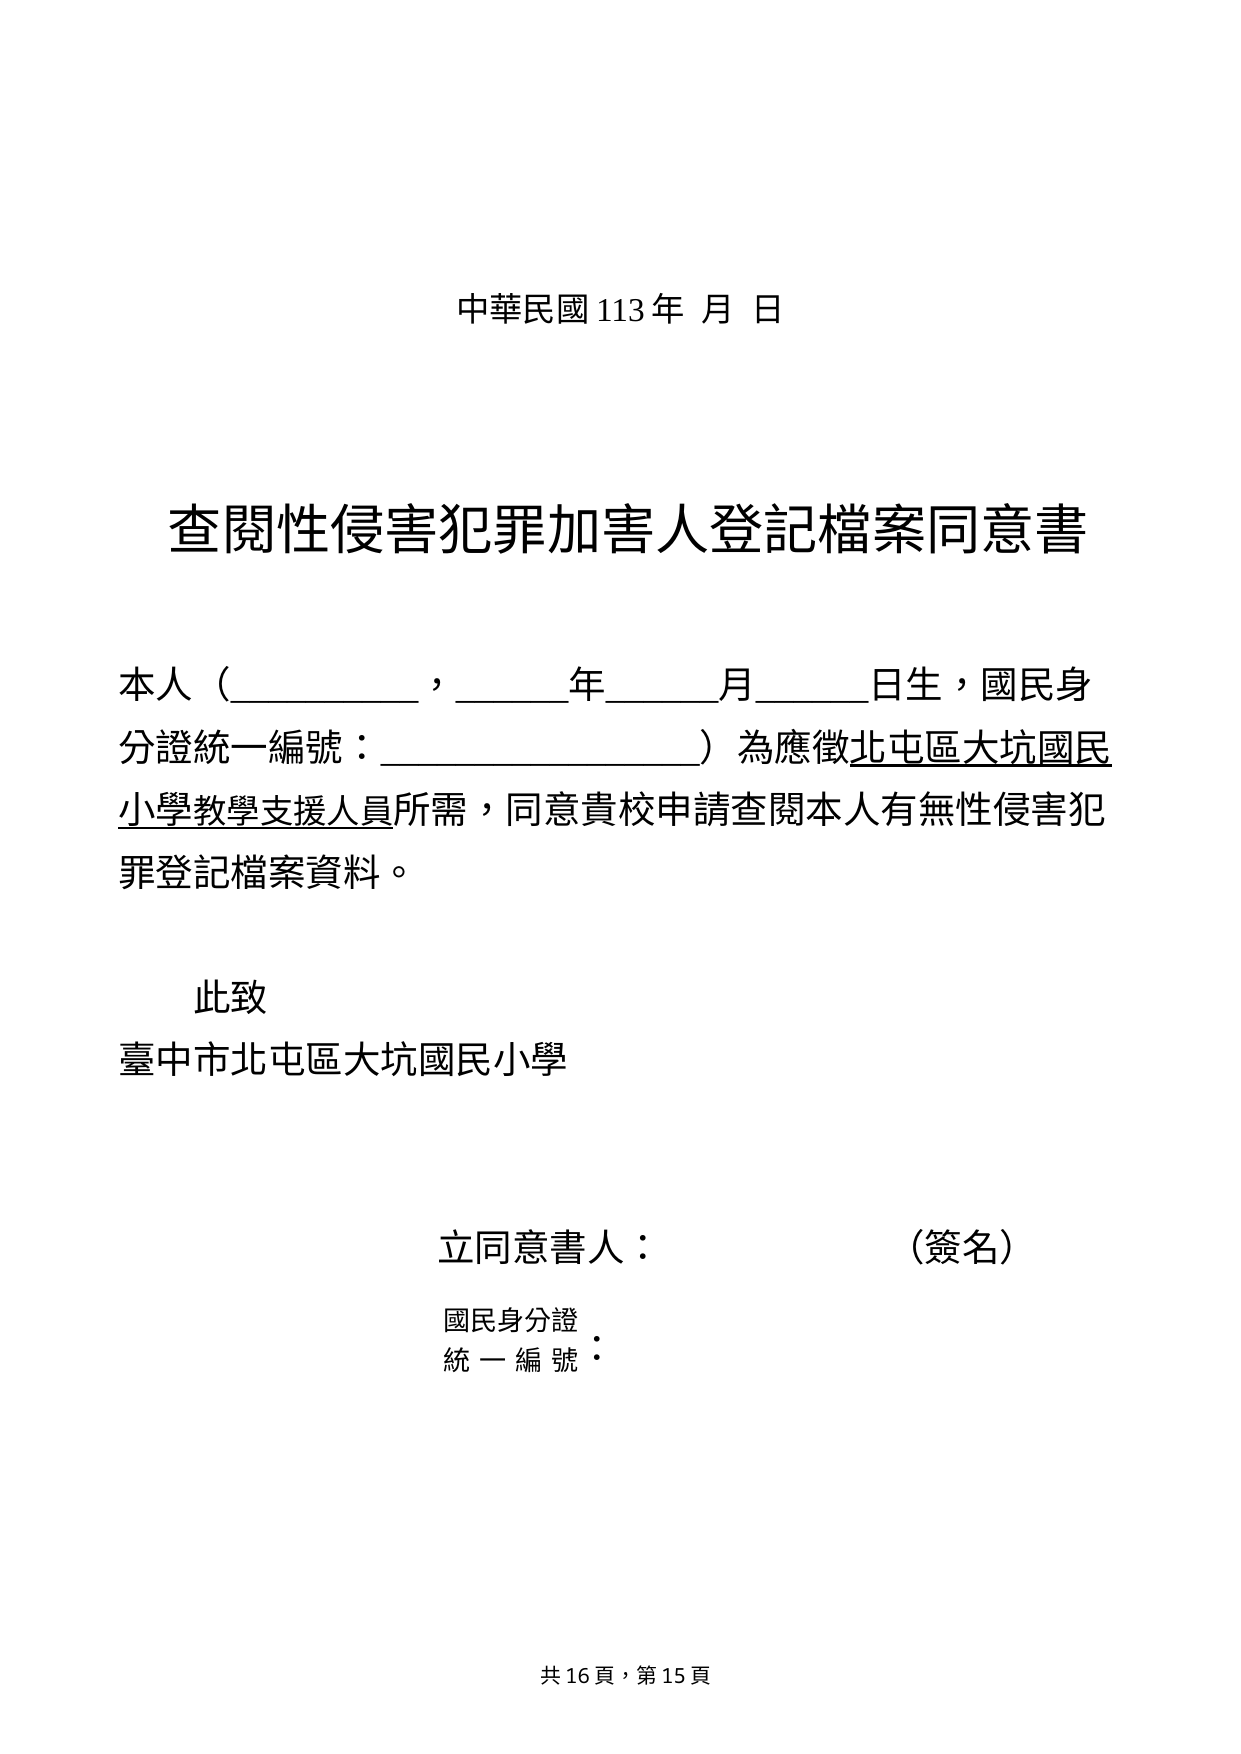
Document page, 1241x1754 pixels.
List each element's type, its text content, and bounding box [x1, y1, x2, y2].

text 立同意書人： （簽名） [118, 1203, 1122, 1266]
text 此致 [118, 953, 1122, 1016]
text 國民身分證統一編號： [118, 1266, 1122, 1391]
text 查閱性侵害犯罪加害人登記檔案同意書 [118, 453, 1138, 578]
text 本人（__________，______年______月______日生，國民身分證統一編號：_________________）為應徵北屯區大坑國民小學教學支援人員所需，同意貴校申請查閱本人有無性侵害犯罪登記檔案資料。 [118, 641, 1122, 891]
text 中華民國113年 月 日 [118, 266, 1122, 328]
text 臺中市北屯區大坑國民小學 [118, 1016, 1122, 1078]
